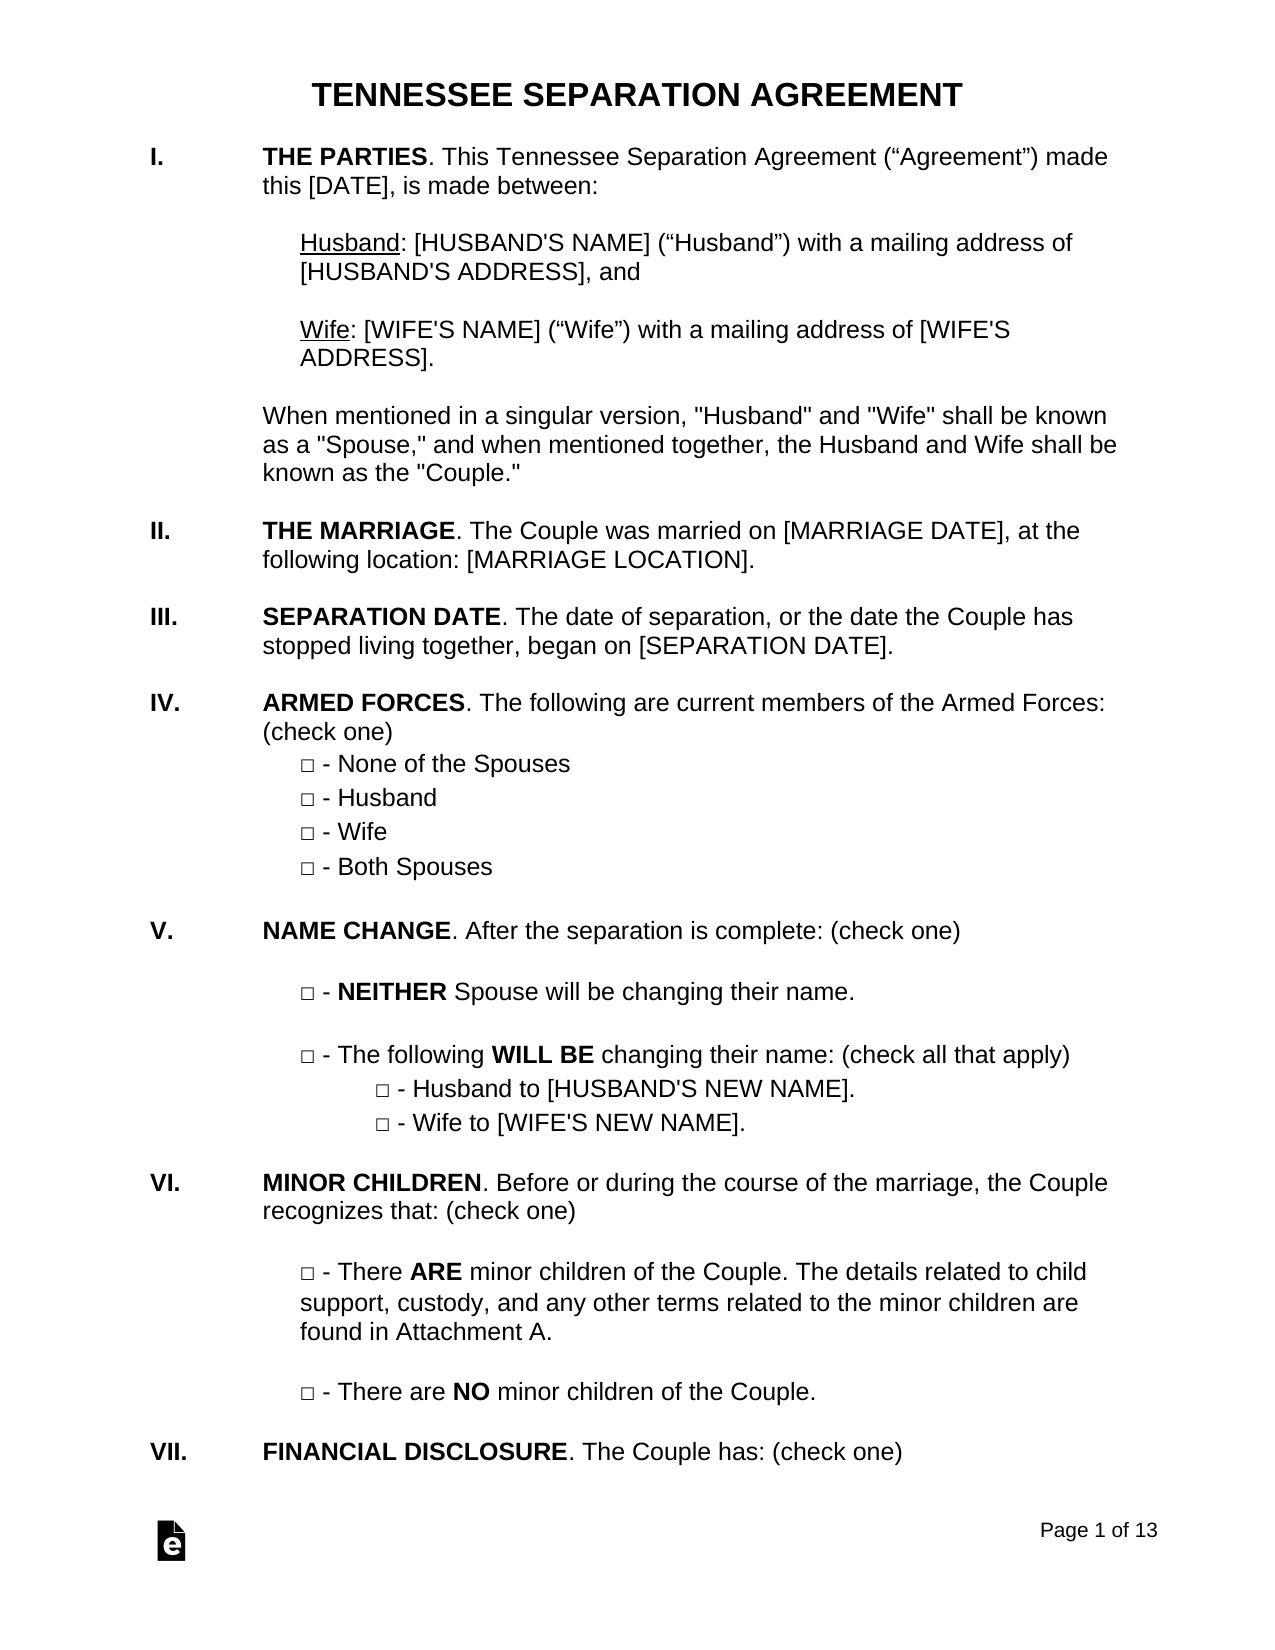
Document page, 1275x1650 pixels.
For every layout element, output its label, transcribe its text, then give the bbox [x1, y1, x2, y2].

list SEPARATION DATE. The date of separation, or the date the Couple has stopped living together, began on [SEPARATION DATE]. [150, 602, 1125, 660]
list THE PARTIES. This Tennessee Separation Agreement (“Agreement”) made this [DATE], is made between: [150, 142, 1125, 200]
list FINANCIAL DISCLOSURE. The Couple has: (check one) [150, 1437, 1125, 1466]
text ☐ - Wife to [WIFE'S NEW NAME]. [375, 1105, 1125, 1139]
list NAME CHANGE. After the separation is complete: (check one) [150, 916, 1125, 945]
text Wife: [WIFE'S NAME] (“Wife”) with a mailing address of [WIFE'S ADDRESS]. [300, 315, 1125, 372]
text ☐ - Husband [300, 780, 1125, 814]
text Husband: [HUSBAND'S NAME] (“Husband”) with a mailing address of [HUSBAND'S ADDRESS], and [300, 228, 1125, 286]
text ☐ - None of the Spouses [300, 746, 1125, 780]
text ☐ - The following WILL BE changing their name: (check all that apply) [300, 1037, 1125, 1071]
text ☐ - There ARE minor children of the Couple. The details related to child support, custody, and any other terms related to the minor children are found in Attachment A. [300, 1254, 1125, 1345]
list ARMED FORCES. The following are current members of the Armed Forces: (check one) [150, 688, 1125, 746]
text ☐ - Wife [300, 814, 1125, 848]
text TENNESSEE SEPARATION AGREEMENT [150, 75, 1125, 113]
text When mentioned in a singular version, "Husband" and "Wife" shall be known as a "Spouse," and when mentioned together, the Husband and Wife shall be known as the "Couple." [262, 401, 1125, 487]
text ☐ - Husband to [HUSBAND'S NEW NAME]. [375, 1071, 1125, 1105]
list MINOR CHILDREN. Before or during the course of the marriage, the Couple recognizes that: (check one) [150, 1167, 1125, 1225]
text ☐ - NEITHER Spouse will be changing their name. [300, 974, 1125, 1008]
text ☐ - Both Spouses [300, 848, 1125, 882]
text ☐ - There are NO minor children of the Couple. [300, 1374, 1125, 1408]
list THE MARRIAGE. The Couple was married on [MARRIAGE DATE], at the following location: [MARRIAGE LOCATION]. [150, 516, 1125, 573]
